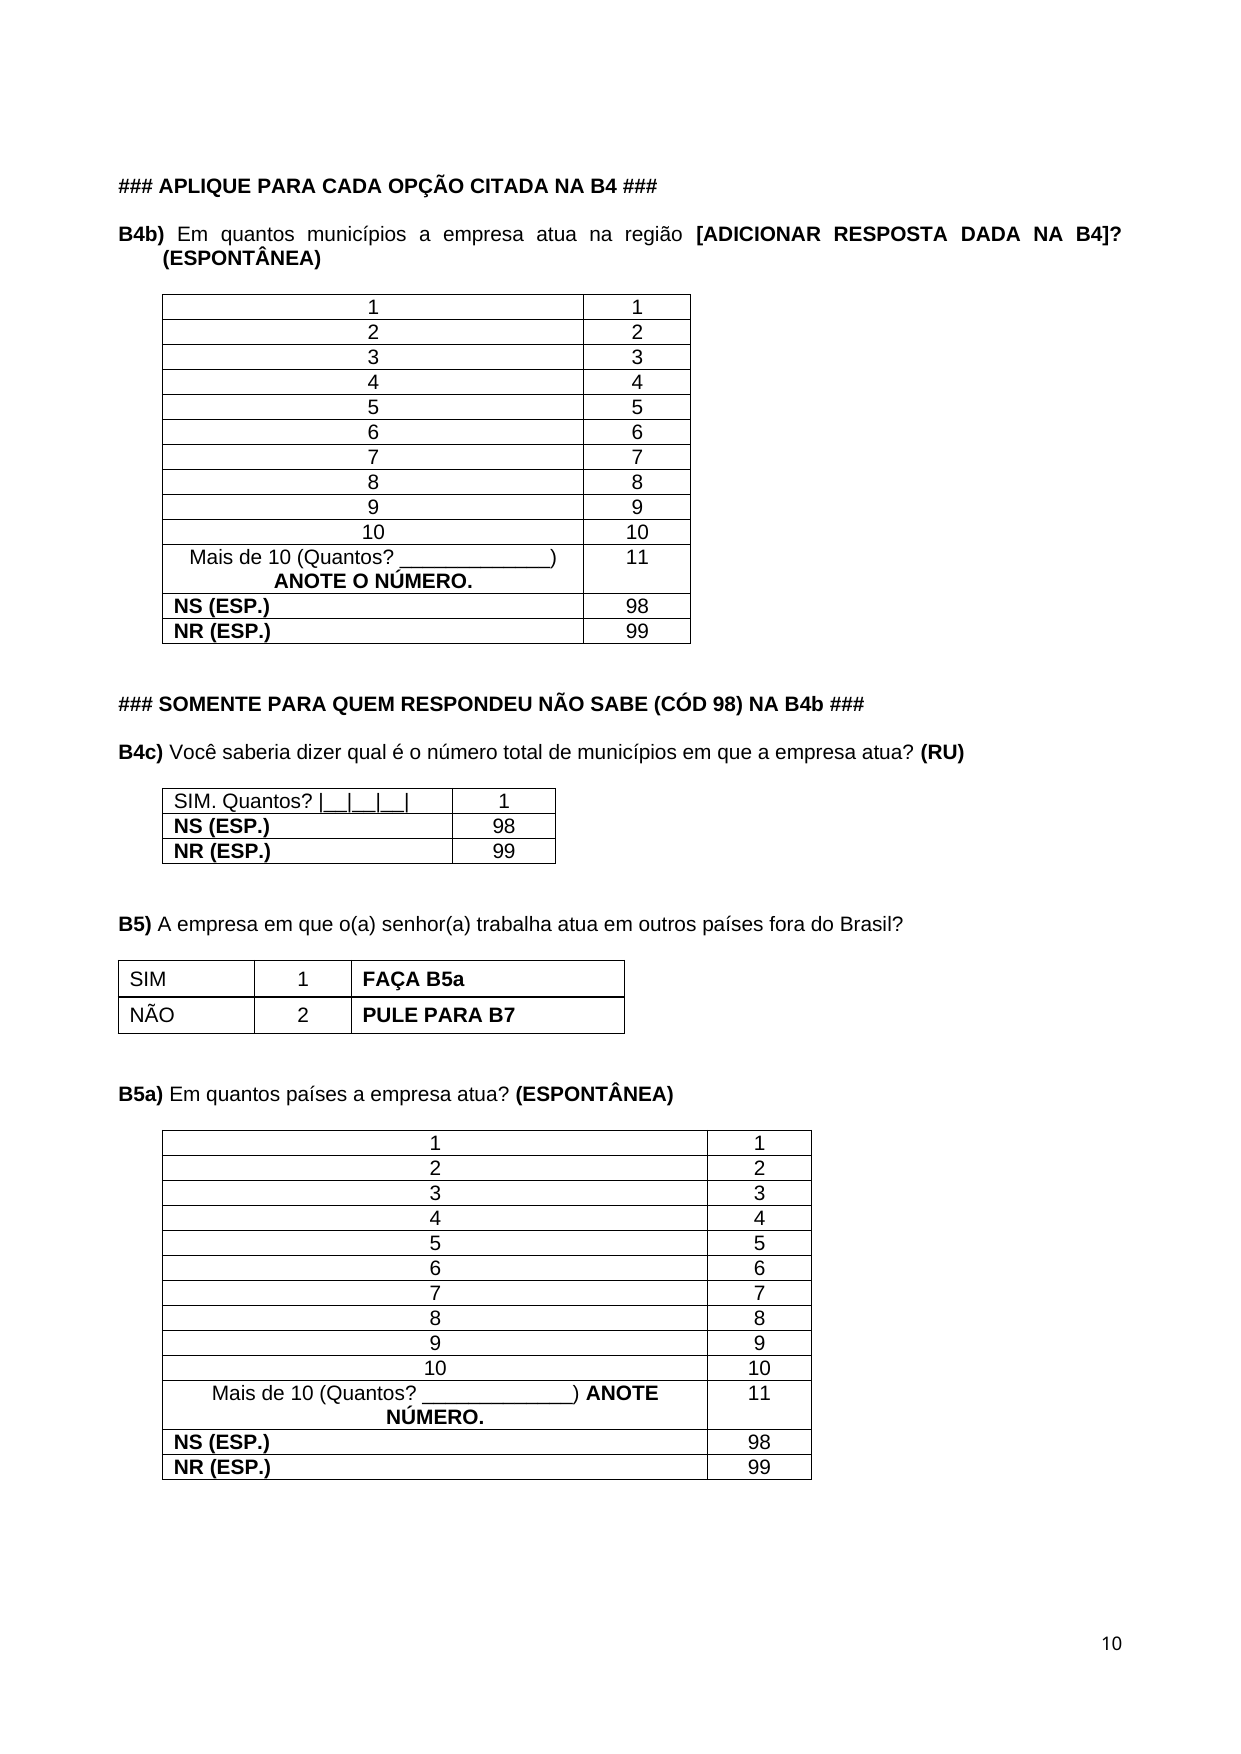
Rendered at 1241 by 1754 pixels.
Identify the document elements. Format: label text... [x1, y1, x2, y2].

table_cell 6 [572, 420, 583, 444]
table_cell 99 [544, 839, 555, 863]
table_cell NS (ESP.) [163, 1430, 174, 1454]
table_cell 8 [800, 1306, 811, 1330]
table_cell 4 [163, 1206, 174, 1230]
table_cell 99 [453, 839, 463, 863]
table_cell 10 [163, 1356, 174, 1380]
table_cell 7 [679, 445, 690, 469]
text ### SOMENTE PARA QUEM RESPONDEU NÃO SABE (CÓD 98) NA B4b ### [118, 692, 1122, 716]
table_cell 6 [163, 1256, 174, 1280]
table_cell 9 [708, 1331, 719, 1355]
table_cell NS (ESP.) [696, 1430, 707, 1454]
table_cell 10 [163, 520, 174, 544]
table_cell 99 [800, 1455, 811, 1479]
table_cell 98 [453, 814, 463, 838]
table_cell 7 [708, 1281, 719, 1305]
table_cell 6 [163, 420, 174, 444]
table_cell 6 [800, 1256, 811, 1280]
table_cell NÃO [119, 998, 254, 1033]
table_cell 10 [696, 1356, 707, 1380]
table_cell 98 [800, 1430, 811, 1454]
table_cell NS (ESP.) [572, 594, 583, 618]
table_cell 5 [800, 1231, 811, 1255]
table_cell 99 [679, 619, 690, 643]
table_header 1 [696, 1131, 707, 1155]
text B4b) Em quantos municípios a empresa atua na região [ADICIONAR RESPOSTA DADA NA B4]? (ESPONTÂNEA) [118, 222, 1122, 270]
table_cell NS (ESP.) [163, 814, 174, 838]
table_header 1 [163, 295, 174, 319]
table_cell 99 [708, 1455, 719, 1479]
table_header FAÇA B5a [352, 961, 624, 996]
table_cell 3 [163, 1181, 174, 1205]
table_cell 10 [679, 520, 690, 544]
table_cell 4 [800, 1206, 811, 1230]
table_header 1 [163, 1131, 174, 1155]
table_cell 7 [696, 1281, 707, 1305]
table_cell 9 [696, 1331, 707, 1355]
table_cell 6 [584, 420, 595, 444]
table_cell NR (ESP.) [572, 619, 583, 643]
table_cell 6 [708, 1256, 719, 1280]
table_cell 4 [708, 1206, 719, 1230]
table_cell NR (ESP.) [163, 1455, 174, 1479]
table_cell 3 [696, 1181, 707, 1205]
table_cell 2 [255, 998, 351, 1033]
table_cell 8 [572, 470, 583, 494]
table_header 1 [800, 1131, 811, 1155]
table_cell 98 [679, 594, 690, 618]
table_cell 5 [708, 1231, 719, 1255]
table_cell 8 [163, 470, 174, 494]
table_cell 5 [572, 395, 583, 419]
table_cell 2 [708, 1156, 719, 1180]
table_header SIM [119, 961, 254, 996]
table_header 1 [453, 789, 463, 813]
table_cell 3 [572, 345, 583, 369]
table_cell NS (ESP.) [163, 594, 174, 618]
table_cell 5 [679, 395, 690, 419]
text B5a) Em quantos países a empresa atua? (ESPONTÂNEA) [118, 1082, 1122, 1106]
table_cell 7 [163, 1281, 174, 1305]
table_cell 11 [708, 1381, 811, 1429]
table_cell 10 [572, 520, 583, 544]
table_cell PULE PARA B7 [352, 998, 624, 1033]
table_cell 9 [800, 1331, 811, 1355]
table_cell 2 [696, 1156, 707, 1180]
table_cell 6 [696, 1256, 707, 1280]
table_cell 7 [163, 445, 174, 469]
table_cell 4 [584, 370, 595, 394]
table_cell 9 [572, 495, 583, 519]
table_cell 98 [708, 1430, 719, 1454]
table_cell 99 [584, 619, 595, 643]
table_cell 2 [572, 320, 583, 344]
table_cell 5 [696, 1231, 707, 1255]
table_cell 9 [163, 495, 174, 519]
table_cell 5 [584, 395, 595, 419]
table_cell 8 [584, 470, 595, 494]
table_cell 10 [584, 520, 595, 544]
table_cell 7 [800, 1281, 811, 1305]
table_cell NR (ESP.) [163, 839, 174, 863]
table_cell 2 [800, 1156, 811, 1180]
table_cell 4 [163, 370, 174, 394]
table_cell 10 [800, 1356, 811, 1380]
table_cell NR (ESP.) [441, 839, 452, 863]
table_cell 8 [679, 470, 690, 494]
table_cell 8 [708, 1306, 719, 1330]
table_cell 2 [584, 320, 595, 344]
table_cell 6 [679, 420, 690, 444]
table_cell 4 [696, 1206, 707, 1230]
table_cell 8 [163, 1306, 174, 1330]
table_header 1 [572, 295, 583, 319]
table_cell 5 [163, 395, 174, 419]
table_cell NS (ESP.) [441, 814, 452, 838]
table_header 1 [584, 295, 595, 319]
table_cell 9 [679, 495, 690, 519]
table_cell 98 [584, 594, 595, 618]
table_cell 2 [163, 1156, 174, 1180]
text B4c) Você saberia dizer qual é o número total de municípios em que a empresa atua? (RU) [118, 740, 1122, 764]
table_cell 9 [163, 1331, 174, 1355]
table_cell NR (ESP.) [163, 619, 174, 643]
table_cell 7 [584, 445, 595, 469]
table_cell 3 [800, 1181, 811, 1205]
table_cell 3 [708, 1181, 719, 1205]
table_cell 3 [584, 345, 595, 369]
text B5) A empresa em que o(a) senhor(a) trabalha atua em outros países fora do Brasil? [118, 912, 1122, 936]
table_header 1 [708, 1131, 719, 1155]
table_cell 2 [163, 320, 174, 344]
table_cell 4 [572, 370, 583, 394]
table_cell 10 [708, 1356, 719, 1380]
table_cell 4 [679, 370, 690, 394]
table_cell 5 [163, 1231, 174, 1255]
table_cell 2 [679, 320, 690, 344]
table_cell 3 [163, 345, 174, 369]
table_cell 3 [679, 345, 690, 369]
table_cell 98 [544, 814, 555, 838]
table_header 1 [679, 295, 690, 319]
table_cell 9 [584, 495, 595, 519]
table_cell NR (ESP.) [696, 1455, 707, 1479]
table_cell 11 [584, 545, 690, 593]
table_header 1 [255, 961, 351, 996]
text ### APLIQUE PARA CADA OPÇÃO CITADA NA B4 ### [118, 174, 1122, 198]
table_cell 8 [696, 1306, 707, 1330]
table_cell 7 [572, 445, 583, 469]
table_header 1 [544, 789, 555, 813]
